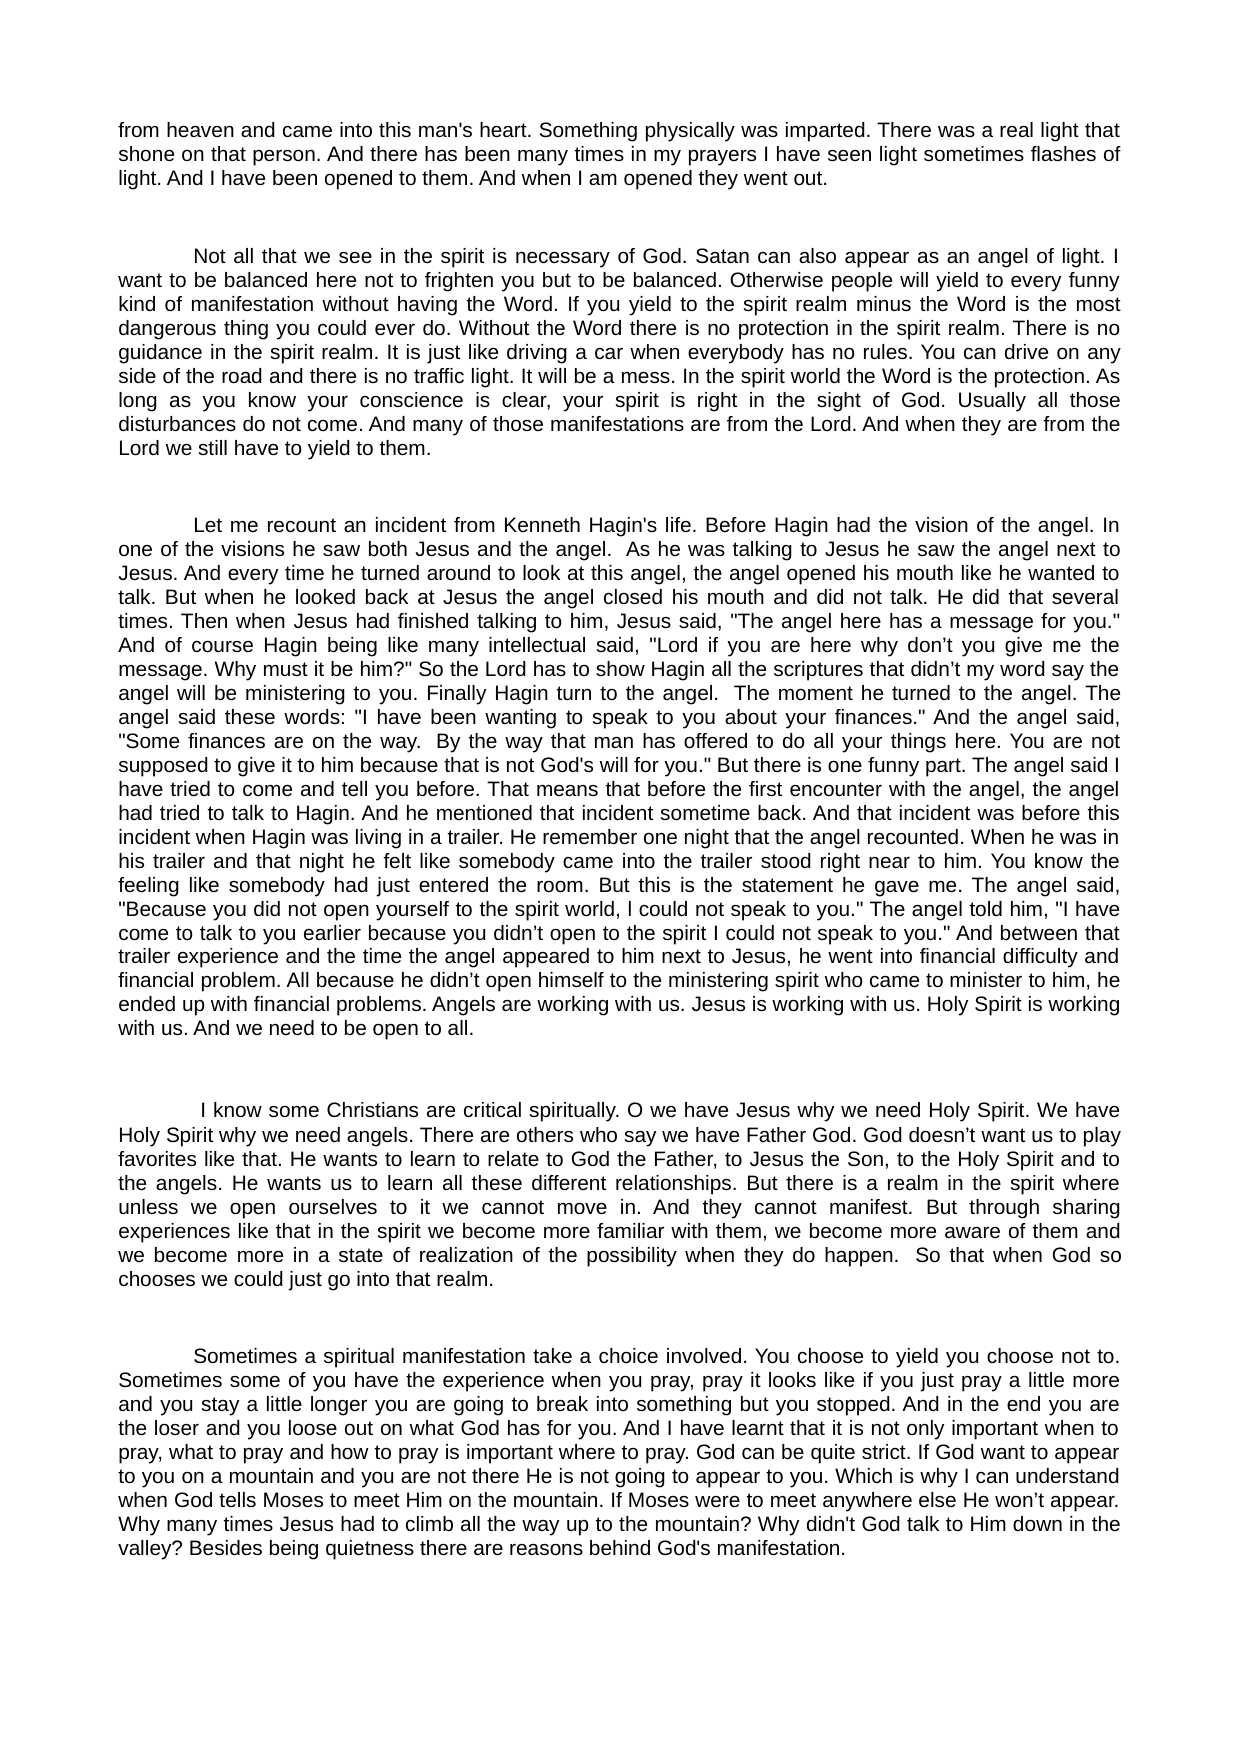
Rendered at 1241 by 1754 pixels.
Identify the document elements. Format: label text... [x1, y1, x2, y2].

text from heaven and came into this man's heart. Something physically was imparted. There was a real light that shone on that person. And there has been many times in my prayers I have seen light sometimes flashes of light. And I have been opened to them. And when I am opened they went out. [118, 118, 1122, 190]
text I know some Christians are critical spiritually. O we have Jesus why we need Holy Spirit. We have Holy Spirit why we need angels. There are others who say we have Father God. God doesn’t want us to play favorites like that. He wants to learn to relate to God the Father, to Jesus the Son, to the Holy Spirit and to the angels. He wants us to learn all these different relationships. But there is a realm in the spirit where unless we open ourselves to it we cannot move in. And they cannot manifest. But through sharing experiences like that in the spirit we become more familiar with them, we become more aware of them and we become more in a state of realization of the possibility when they do happen. So that when God so chooses we could just go into that realm. [118, 1094, 1122, 1290]
text Sometimes a spiritual manifestation take a choice involved. You choose to yield you choose not to. Sometimes some of you have the experience when you pray, pray it looks like if you just pray a little more and you stay a little longer you are going to break into something but you stopped. And in the end you are the loser and you loose out on what God has for you. And I have learnt that it is not only important when to pray, what to pray and how to pray is important where to pray. God can be quite strict. If God want to appear to you on a mountain and you are not there He is not going to appear to you. Which is why I can understand when God tells Moses to meet Him on the mountain. If Moses were to meet anywhere else He won’t appear. Why many times Jesus had to climb all the way up to the mountain? Why didn't God talk to Him down in the valley? Besides being quietness there are reasons behind God's manifestation. [118, 1344, 1122, 1560]
text Let me recount an incident from Kenneth Hagin's life. Before Hagin had the vision of the angel. In one of the visions he saw both Jesus and the angel. As he was talking to Jesus he saw the angel next to Jesus. And every time he turned around to look at this angel, the angel opened his mouth like he wanted to talk. But when he looked back at Jesus the angel closed his mouth and did not talk. He did that several times. Then when Jesus had finished talking to him, Jesus said, "The angel here has a message for you." And of course Hagin being like many intellectual said, "Lord if you are here why don’t you give me the message. Why must it be him?" So the Lord has to show Hagin all the scriptures that didn’t my word say the angel will be ministering to you. Finally Hagin turn to the angel. The moment he turned to the angel. The angel said these words: "I have been wanting to speak to you about your finances." And the angel said, "Some finances are on the way. By the way that man has offered to do all your things here. You are not supposed to give it to him because that is not God's will for you." But there is one funny part. The angel said I have tried to come and tell you before. That means that before the first encounter with the angel, the angel had tried to talk to Hagin. And he mentioned that incident sometime back. And that incident was before this incident when Hagin was living in a trailer. He remember one night that the angel recounted. When he was in his trailer and that night he felt like somebody came into the trailer stood right near to him. You know the feeling like somebody had just entered the room. But this is the statement he gave me. The angel said, "Because you did not open yourself to the spirit world, l could not speak to you." The angel told him, "I have come to talk to you earlier because you didn’t open to the spirit I could not speak to you." And between that trailer experience and the time the angel appeared to him next to Jesus, he went into financial difficulty and financial problem. All because he didn’t open himself to the ministering spirit who came to minister to him, he ended up with financial problems. Angels are working with us. Jesus is working with us. Holy Spirit is working with us. And we need to be open to all. [118, 513, 1122, 1040]
text Not all that we see in the spirit is necessary of God. Satan can also appear as an angel of light. I want to be balanced here not to frighten you but to be balanced. Otherwise people will yield to every funny kind of manifestation without having the Word. If you yield to the spirit realm minus the Word is the most dangerous thing you could ever do. Without the Word there is no protection in the spirit realm. There is no guidance in the spirit realm. It is just like driving a car when everybody has no rules. You can drive on any side of the road and there is no traffic light. It will be a mess. In the spirit world the Word is the protection. As long as you know your conscience is clear, your spirit is right in the sight of God. Usually all those disturbances do not come. And many of those manifestations are from the Lord. And when they are from the Lord we still have to yield to them. [118, 244, 1122, 459]
